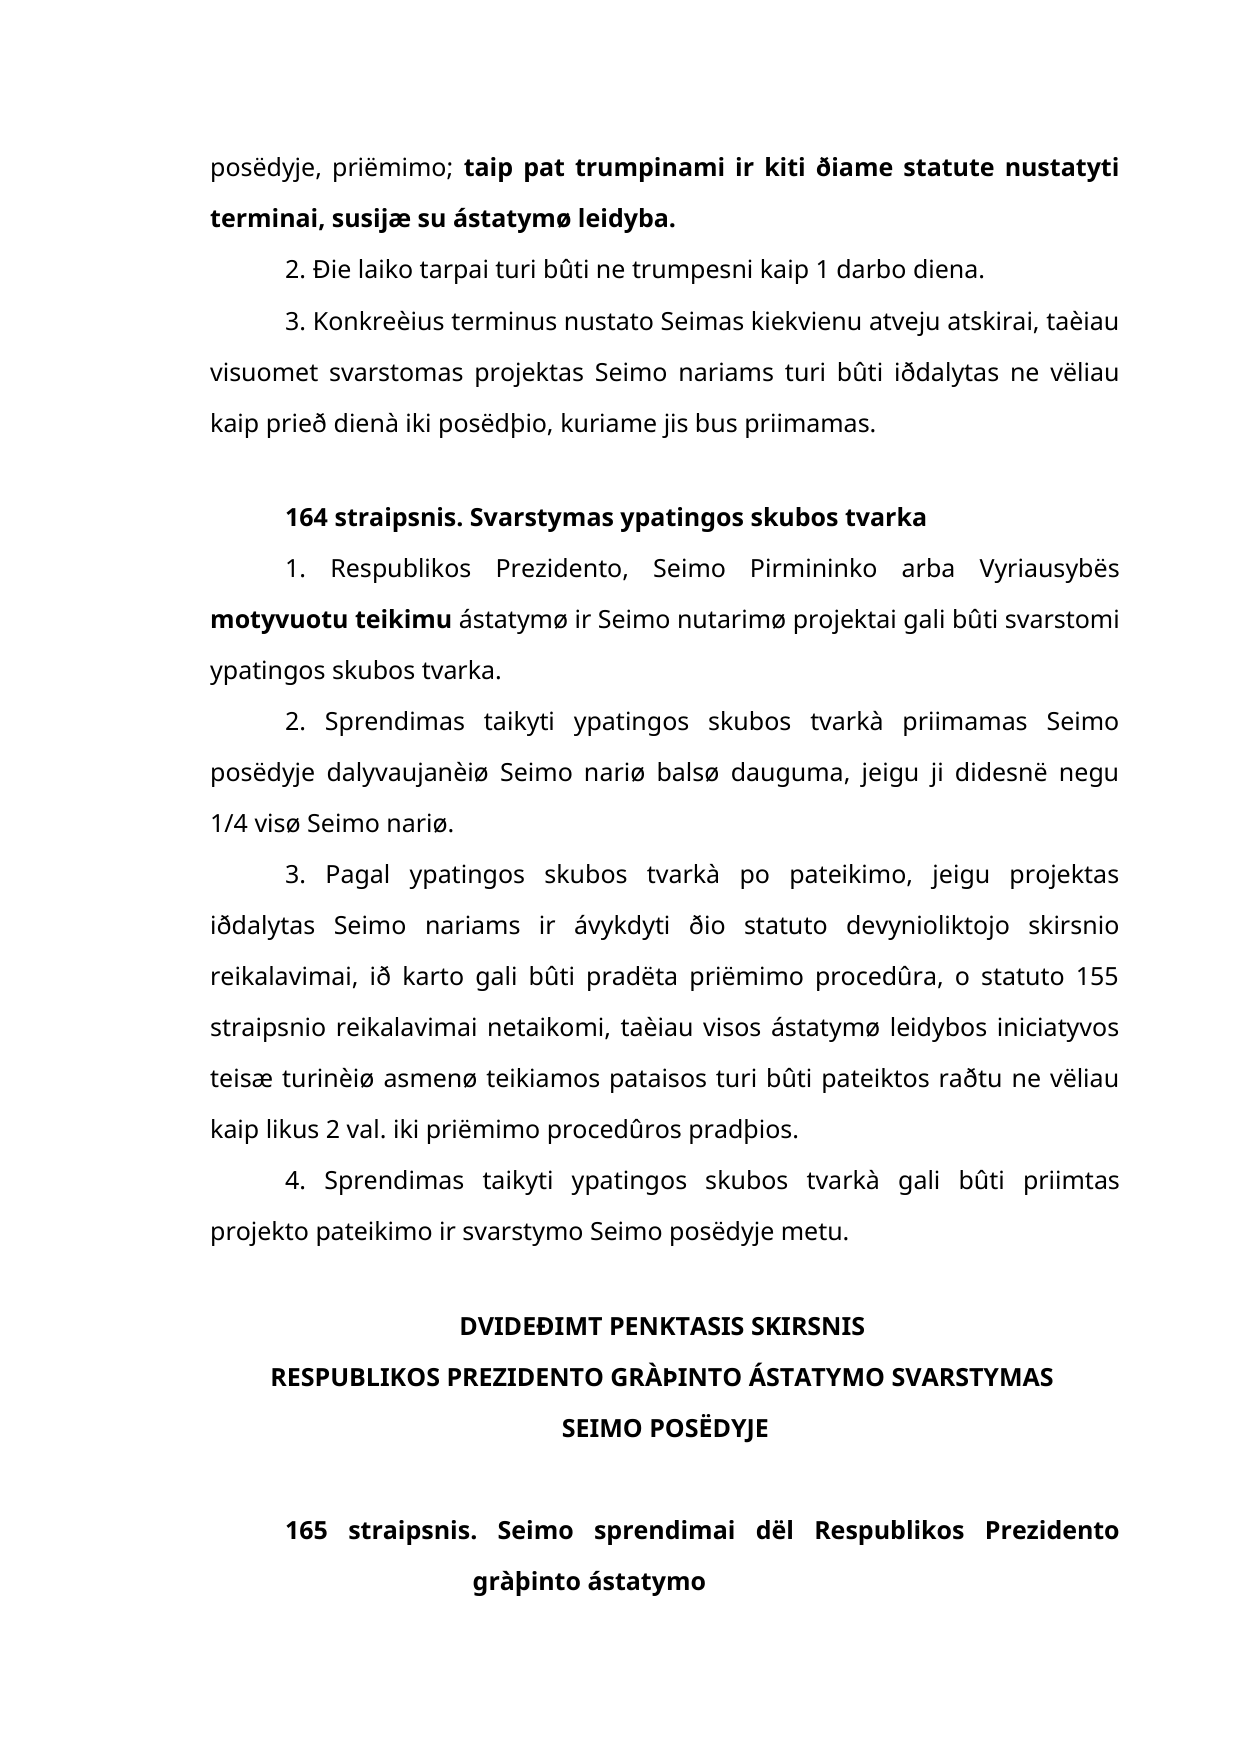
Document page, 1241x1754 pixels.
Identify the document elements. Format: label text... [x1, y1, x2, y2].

text 2. Ðie laiko tarpai turi bûti ne trumpesni kaip 1 darbo diena. [210, 252, 1121, 286]
text posëdyje, priëmimo; taip pat trumpinami ir kiti ðiame statute nustatyti terminai, susijæ su ástatymø leidyba. [210, 150, 1121, 235]
text 164 straipsnis. Svarstymas ypatingos skubos tvarka [210, 499, 1121, 533]
text 165 straipsnis. Seimo sprendimai dël Respublikos Prezidento gràþinto ástatymo [285, 1512, 1121, 1597]
text 2. Sprendimas taikyti ypatingos skubos tvarkà priimamas Seimo posëdyje dalyvaujanèiø Seimo nariø balsø dauguma, jeigu ji didesnë negu 1/4 visø Seimo nariø. [210, 703, 1121, 840]
text 1. Respublikos Prezidento, Seimo Pirmininko arba Vyriausybës motyvuotu teikimu ástatymø ir Seimo nutarimø projektai gali bûti svarstomi ypatingos skubos tvarka. [210, 550, 1121, 687]
text 3. Konkreèius terminus nustato Seimas kiekvienu atveju atskirai, taèiau visuomet svarstomas projektas Seimo nariams turi bûti iðdalytas ne vëliau kaip prieð dienà iki posëdþio, kuriame jis bus priimamas. [210, 303, 1121, 439]
text RESPUBLIKOS PREZIDENTO GRÀÞINTO ÁSTATYMO SVARSTYMAS SEIMO POSËDYJE [210, 1359, 1121, 1444]
text DVIDEÐIMT PENKTASIS SKIRSNIS [210, 1308, 1121, 1342]
text 3. Pagal ypatingos skubos tvarkà po pateikimo, jeigu projektas iðdalytas Seimo nariams ir ávykdyti ðio statuto devynioliktojo skirsnio reikalavimai, ið karto gali bûti pradëta priëmimo procedûra, o statuto 155 straipsnio reikalavimai netaikomi, taèiau visos ástatymø leidybos iniciatyvos teisæ turinèiø asmenø teikiamos pataisos turi bûti pateiktos raðtu ne vëliau kaip likus 2 val. iki priëmimo procedûros pradþios. [210, 857, 1121, 1146]
text 4. Sprendimas taikyti ypatingos skubos tvarkà gali bûti priimtas projekto pateikimo ir svarstymo Seimo posëdyje metu. [210, 1163, 1121, 1248]
